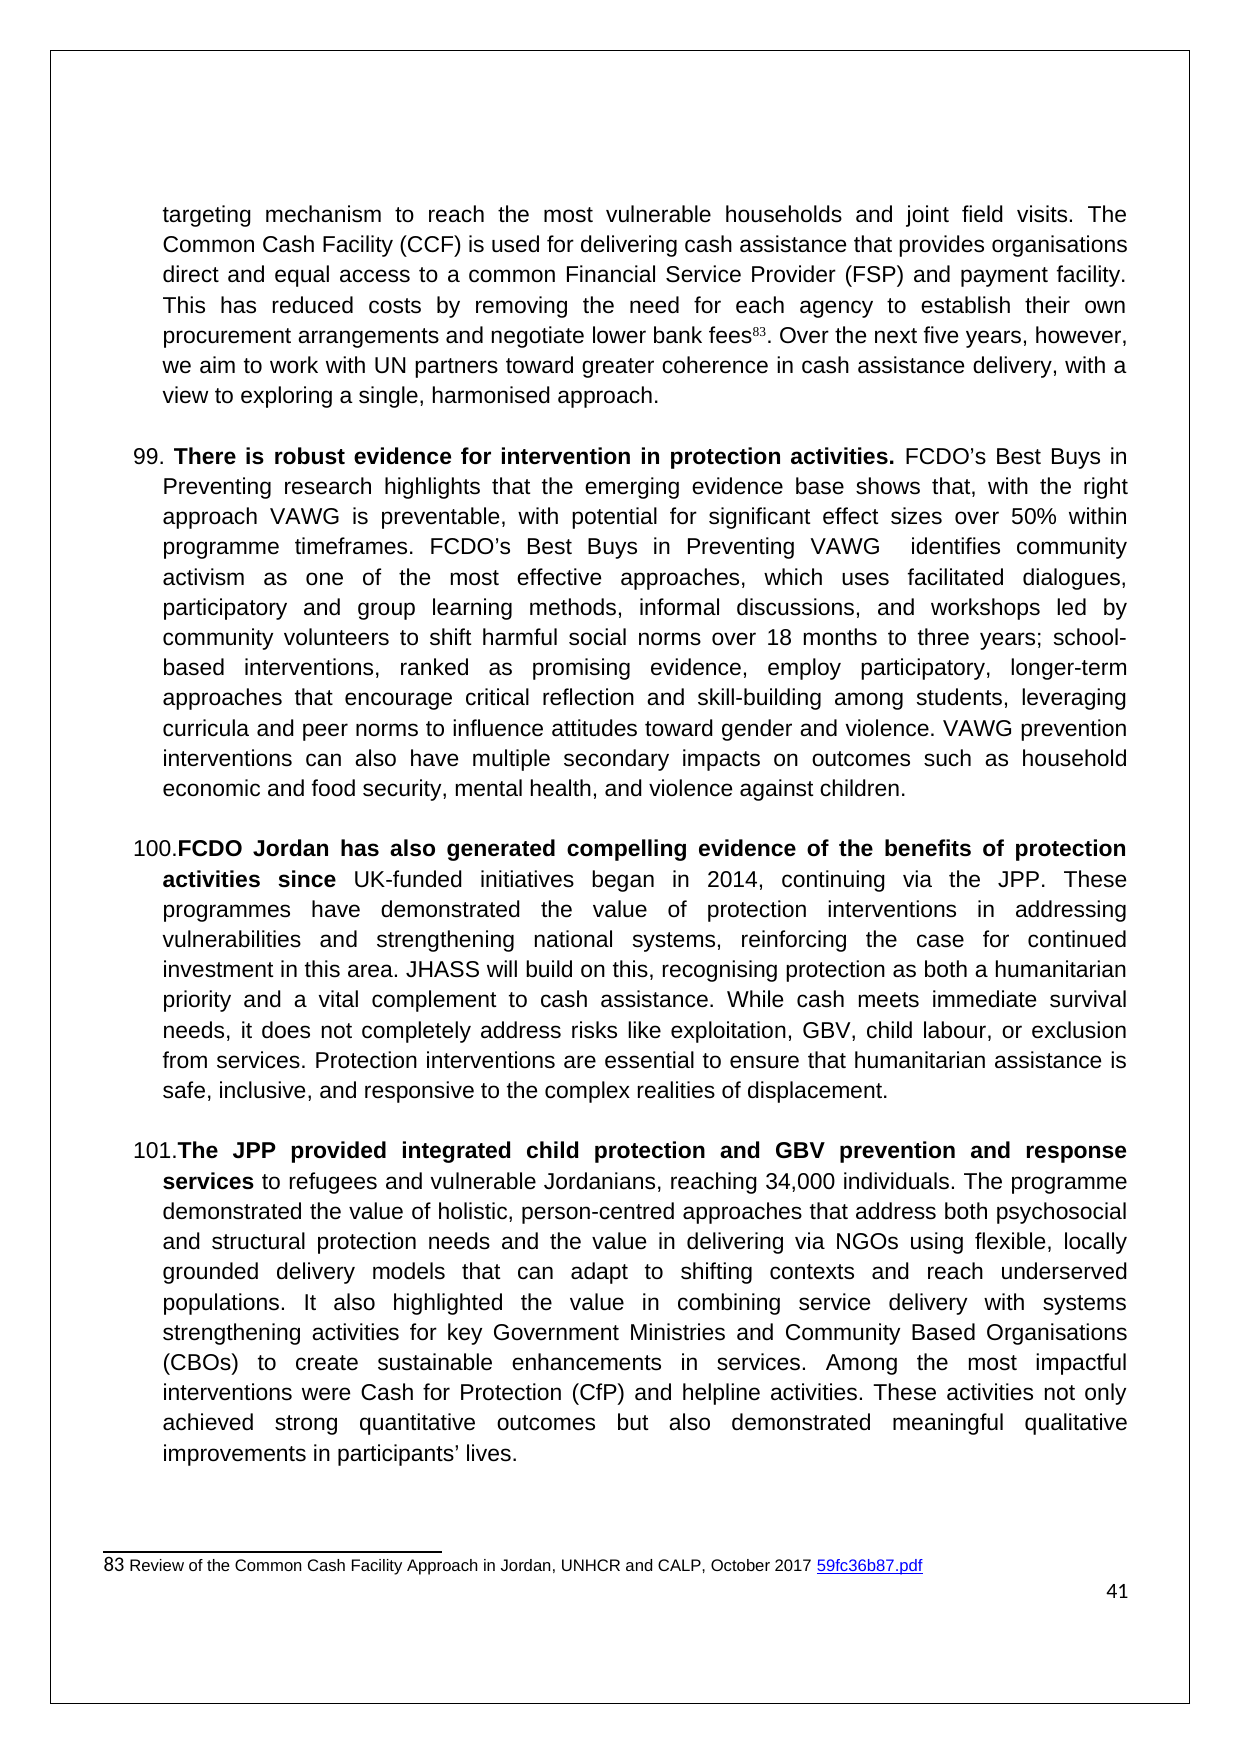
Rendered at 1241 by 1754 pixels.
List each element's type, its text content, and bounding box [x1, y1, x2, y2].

list Review of the Common Cash Facility Approach in Jordan, UNHCR and CALP, October 2017 59fc36b87.pdf [103, 1552, 1128, 1577]
list There is robust evidence for intervention in protection activities. FCDO’s Best Buys in Preventing research highlights that the emerging evidence base shows that, with the right approach VAWG is preventable, with potential for significant effect sizes over 50% within programme timeframes. FCDO’s Best Buys in Preventing VAWG identifies community activism as one of the most effective approaches, which uses facilitated dialogues, participatory and group learning methods, informal discussions, and workshops led by community volunteers to shift harmful social norms over 18 months to three years; school-based interventions, ranked as promising evidence, employ participatory, longer-term approaches that encourage critical reflection and skill-building among students, leveraging curricula and peer norms to influence attitudes toward gender and violence. VAWG prevention interventions can also have multiple secondary impacts on outcomes such as household economic and food security, mental health, and violence against children. [133, 443, 1128, 801]
list The JPP provided integrated child protection and GBV prevention and response services to refugees and vulnerable Jordanians, reaching 34,000 individuals. The programme demonstrated the value of holistic, person-centred approaches that address both psychosocial and structural protection needs and the value in delivering via NGOs using flexible, locally grounded delivery models that can adapt to shifting contexts and reach underserved populations. It also highlighted the value in combining service delivery with systems strengthening activities for key Government Ministries and Community Based Organisations (CBOs) to create sustainable enhancements in services. Among the most impactful interventions were Cash for Protection (CfP) and helpline activities. These activities not only achieved strong quantitative outcomes but also demonstrated meaningful qualitative improvements in participants’ lives. [133, 1137, 1128, 1466]
list targeting mechanism to reach the most vulnerable households and joint field visits. The Common Cash Facility (CCF) is used for delivering cash assistance that provides organisations direct and equal access to a common Financial Service Provider (FSP) and payment facility. This has reduced costs by removing the need for each agency to establish their own procurement arrangements and negotiate lower bank fees. Over the next five years, however, we aim to work with UN partners toward greater coherence in cash assistance delivery, with a view to exploring a single, harmonised approach. [133, 201, 1128, 409]
list FCDO Jordan has also generated compelling evidence of the benefits of protection activities since UK-funded initiatives began in 2014, continuing via the JPP. These programmes have demonstrated the value of protection interventions in addressing vulnerabilities and strengthening national systems, reinforcing the case for continued investment in this area. JHASS will build on this, recognising protection as both a humanitarian priority and a vital complement to cash assistance. While cash meets immediate survival needs, it does not completely address risks like exploitation, GBV, child labour, or exclusion from services. Protection interventions are essential to ensure that humanitarian assistance is safe, inclusive, and responsive to the complex realities of displacement. [133, 835, 1128, 1103]
